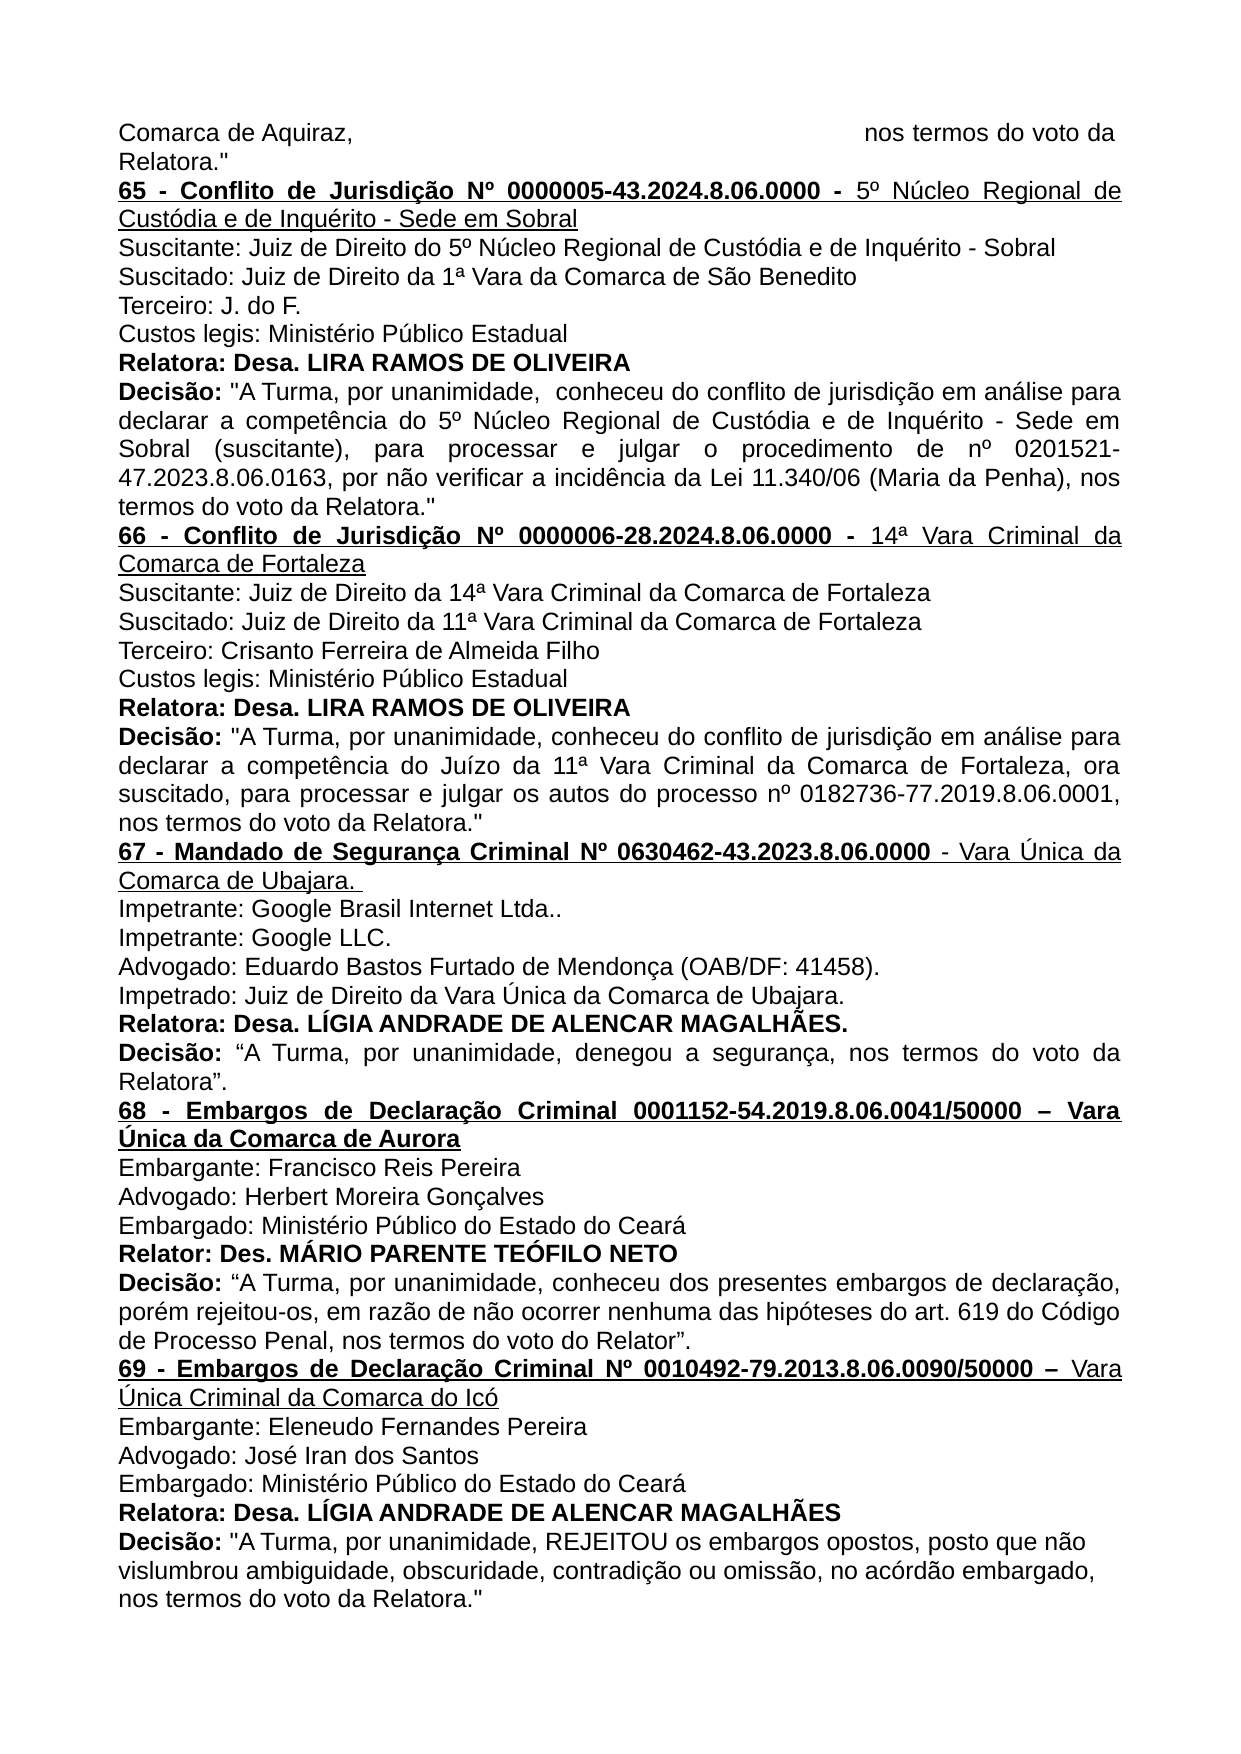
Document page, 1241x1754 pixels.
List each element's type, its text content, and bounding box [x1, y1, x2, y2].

text 66 - Conflito de Jurisdição Nº 0000006-28.2024.8.06.0000 - 14ª Vara Criminal da [118, 521, 1122, 546]
text Advogado: José Iran dos Santos [118, 1441, 1122, 1469]
text Custos legis: Ministério Público Estadual [118, 319, 1122, 348]
text Embargado: Ministério Público do Estado do Ceará [118, 1211, 1122, 1239]
text Custos legis: Ministério Público Estadual [118, 664, 1122, 693]
text Decisão: “A Turma, por unanimidade, conheceu dos presentes embargos de declaração, porém rejeitou-os, em razão de não ocorrer nenhuma das hipóteses do art. 619 do Código de Processo Penal, nos termos do voto do Relator”. [118, 1268, 1122, 1354]
text Suscitado: Juiz de Direito da 1ª Vara da Comarca de São Benedito [118, 262, 1122, 291]
text 68 - Embargos de Declaração Criminal 0001152-54.2019.8.06.0041/50000 – Vara [118, 1096, 1122, 1121]
text Decisão: "A Turma, por unanimidade, conheceu do conflito de jurisdição em análise para declarar a competência do Juízo da 11ª Vara Criminal da Comarca de Fortaleza, ora suscitado, para processar e julgar os autos do processo nº 0182736-77.2019.8.06.0001, nos termos do voto da Relatora." [118, 722, 1122, 837]
text 69 - Embargos de Declaração Criminal Nº 0010492-79.2013.8.06.0090/50000 – Vara [118, 1354, 1122, 1379]
text Impetrante: Google LLC. [118, 923, 1122, 952]
text Relatora: Desa. LÍGIA ANDRADE DE ALENCAR MAGALHÃES. [118, 1009, 1122, 1038]
text Terceiro: Crisanto Ferreira de Almeida Filho [118, 636, 1122, 664]
text Embargante: Eleneudo Fernandes Pereira [118, 1412, 1122, 1441]
text Relatora: Desa. LIRA RAMOS DE OLIVEIRA [118, 348, 1122, 377]
text Custódia e de Inquérito - Sede em Sobral [118, 202, 1122, 233]
text Impetrante: Google Brasil Internet Ltda.. [118, 894, 1122, 923]
text 65 - Conflito de Jurisdição Nº 0000005-43.2024.8.06.0000 - 5º Núcleo Regional de [118, 176, 1122, 201]
text Comarca de Aquiraz, nos termos do voto da Relatora." [118, 118, 1122, 176]
text Suscitante: Juiz de Direito da 14ª Vara Criminal da Comarca de Fortaleza [118, 578, 1122, 607]
text Relatora: Desa. LIRA RAMOS DE OLIVEIRA [118, 693, 1122, 722]
text Advogado: Herbert Moreira Gonçalves [118, 1182, 1122, 1211]
text Embargante: Francisco Reis Pereira [118, 1153, 1122, 1182]
text Decisão: "A Turma, por unanimidade, conheceu do conflito de jurisdição em análise para declarar a competência do 5º Núcleo Regional de Custódia e de Inquérito - Sede em Sobral (suscitante), para processar e julgar o procedimento de nº 0201521-47.2023.8.06.0163, por não verificar a incidência da Lei 11.340/06 (Maria da Penha), nos termos do voto da Relatora." [118, 377, 1122, 521]
text Advogado: Eduardo Bastos Furtado de Mendonça (OAB/DF: 41458). [118, 952, 1122, 981]
text Impetrado: Juiz de Direito da Vara Única da Comarca de Ubajara. [118, 981, 1122, 1009]
text Decisão: "A Turma, por unanimidade, REJEITOU os embargos opostos, posto que não vislumbrou ambiguidade, obscuridade, contradição ou omissão, no acórdão embargado, nos termos do voto da Relatora." [118, 1527, 1122, 1613]
text Decisão: “A Turma, por unanimidade, denegou a segurança, nos termos do voto da Relatora”. [118, 1038, 1122, 1096]
text Suscitante: Juiz de Direito do 5º Núcleo Regional de Custódia e de Inquérito - Sobral [118, 233, 1122, 262]
text Relator: Des. MÁRIO PARENTE TEÓFILO NETO [118, 1239, 1122, 1268]
text Relatora: Desa. LÍGIA ANDRADE DE ALENCAR MAGALHÃES [118, 1498, 1122, 1527]
text Suscitado: Juiz de Direito da 11ª Vara Criminal da Comarca de Fortaleza [118, 607, 1122, 636]
text Única da Comarca de Aurora [118, 1122, 1122, 1153]
text Comarca de Fortaleza [118, 547, 1122, 578]
text Embargado: Ministério Público do Estado do Ceará [118, 1469, 1122, 1498]
text 67 - Mandado de Segurança Criminal Nº 0630462-43.2023.8.06.0000 - Vara Única da Comarca de Ubajara. [118, 837, 1122, 894]
text Terceiro: J. do F. [118, 291, 1122, 319]
text Única Criminal da Comarca do Icó [118, 1381, 1122, 1412]
